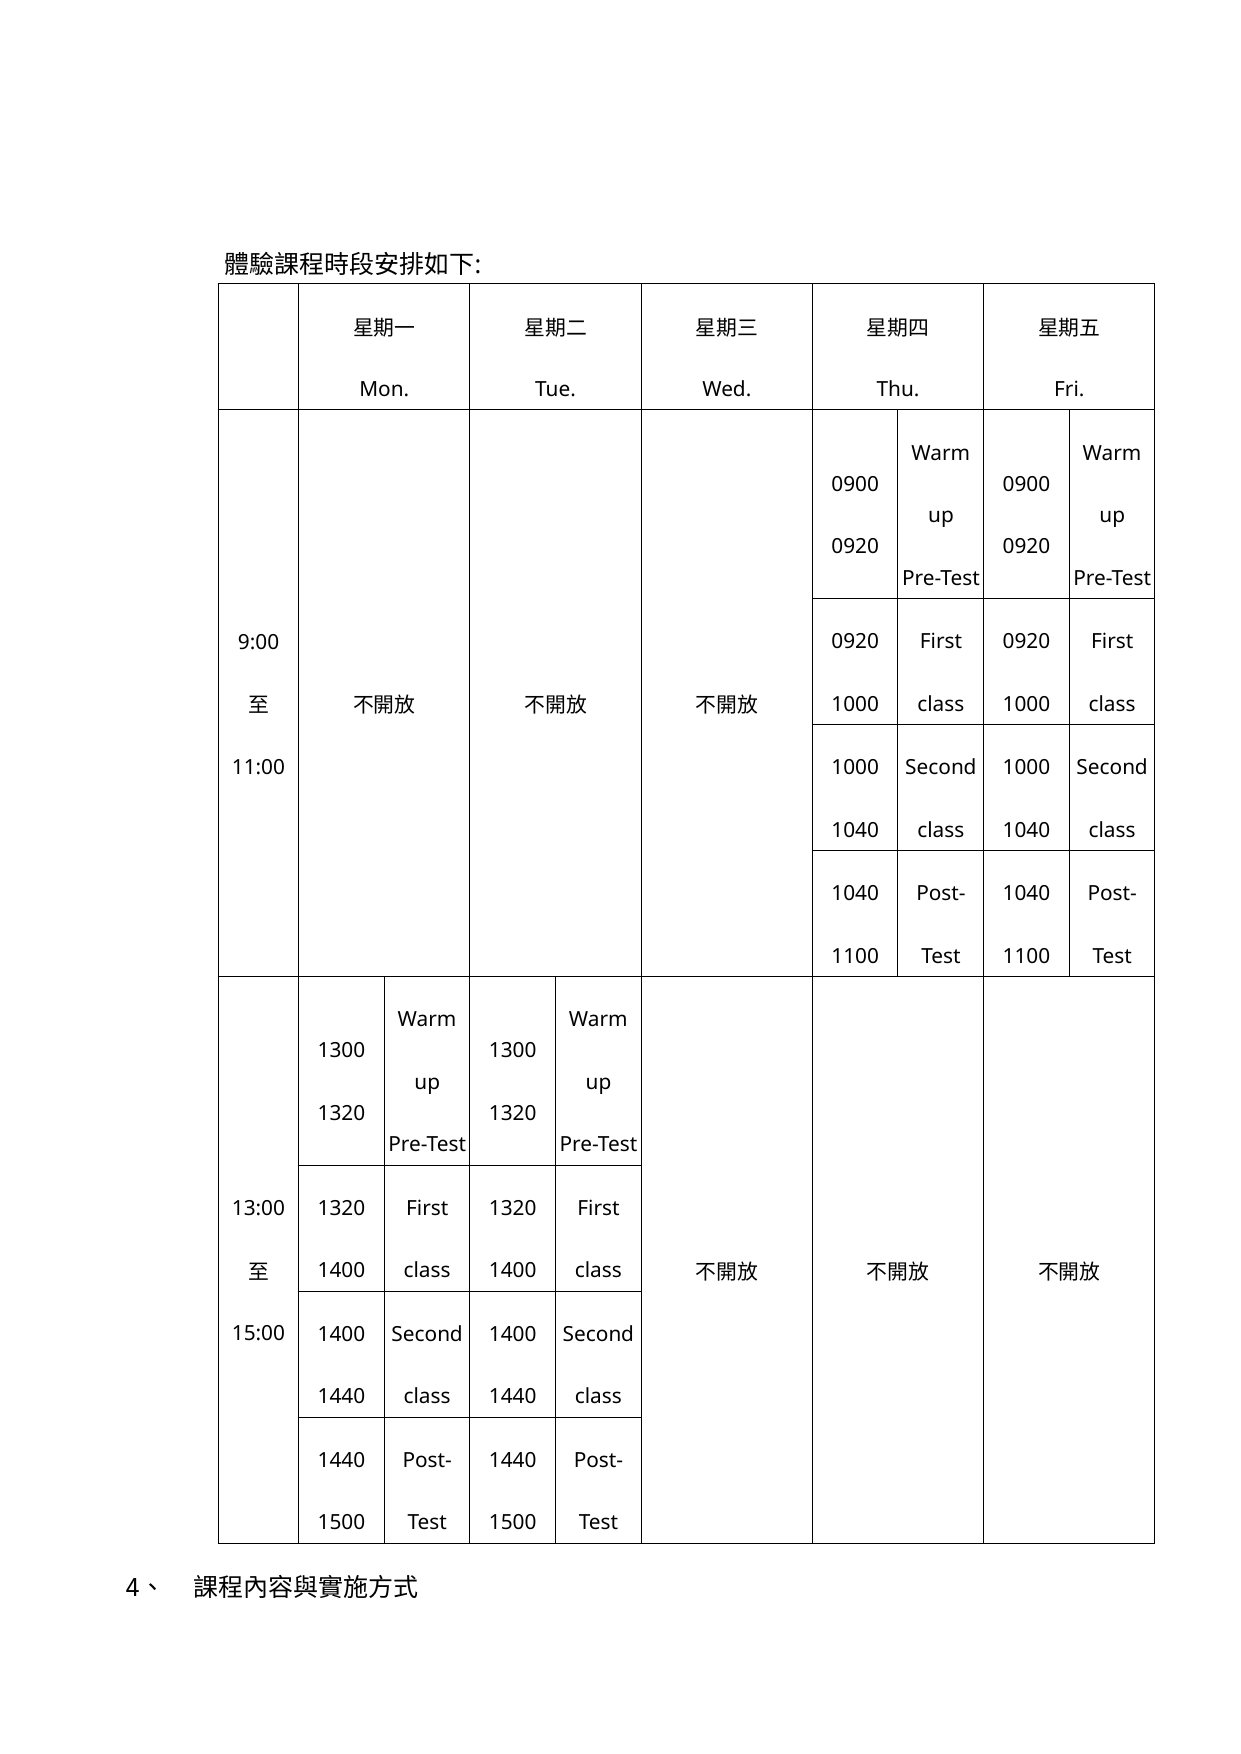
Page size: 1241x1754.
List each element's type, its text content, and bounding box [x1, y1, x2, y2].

table_cell 不開放 [642, 410, 812, 976]
table_cell Post-Test [1070, 851, 1154, 976]
table_cell 不開放 [642, 977, 812, 1543]
table_cell 0920 1000 [813, 599, 897, 724]
table_cell 1400 1440 [299, 1292, 384, 1417]
table_header 星期三 Wed. [642, 284, 812, 409]
table_cell 1000 1040 [813, 725, 897, 850]
table_cell 不開放 [470, 410, 641, 976]
table_cell 1300 1320 [299, 977, 384, 1164]
table_cell Second class [1070, 725, 1154, 850]
table_cell Second class [898, 725, 983, 850]
table_cell 1300 1320 [470, 977, 555, 1164]
table_header 星期五 Fri. [984, 284, 1154, 409]
table_cell 1440 1500 [470, 1418, 555, 1543]
table_cell First class [1070, 599, 1154, 724]
text 體驗課程時段安排如下: [75, 221, 1165, 283]
table_cell Warm up Pre-Test [898, 410, 983, 598]
table_header 星期二 Tue. [470, 284, 641, 409]
table_cell Second class [385, 1292, 469, 1417]
table_cell 1440 1500 [299, 1418, 384, 1543]
table_cell First class [556, 1166, 641, 1291]
list 課程內容與實施方式 [125, 1544, 1165, 1606]
table_cell 1040 1100 [813, 851, 897, 976]
table_cell Second class [556, 1292, 641, 1417]
table_cell 1400 1440 [470, 1292, 555, 1417]
table_cell 9:00 至 11:00 [219, 410, 298, 976]
table_cell 1040 1100 [984, 851, 1069, 976]
table_cell Post-Test [385, 1418, 469, 1543]
table_cell 不開放 [984, 977, 1154, 1543]
table_cell 1000 1040 [984, 725, 1069, 850]
table_cell 0920 1000 [984, 599, 1069, 724]
table_cell Post-Test [898, 851, 983, 976]
table_cell 1320 1400 [470, 1166, 555, 1291]
table_cell 0900 0920 [813, 410, 897, 598]
table_cell 13:00 至 15:00 [219, 977, 298, 1543]
table_cell Warm up Pre-Test [1070, 410, 1154, 598]
table_cell Warm up Pre-Test [385, 977, 469, 1164]
table_cell 0900 0920 [984, 410, 1069, 598]
table_header [219, 284, 298, 409]
table_cell 不開放 [813, 977, 983, 1543]
table_header 星期一 Mon. [299, 284, 469, 409]
table_cell Post-Test [556, 1418, 641, 1543]
table_header 星期四 Thu. [813, 284, 983, 409]
table_cell 不開放 [299, 410, 469, 976]
table_cell First class [385, 1166, 469, 1291]
table_cell 1320 1400 [299, 1166, 384, 1291]
table_cell Warm up Pre-Test [556, 977, 641, 1164]
table_cell First class [898, 599, 983, 724]
